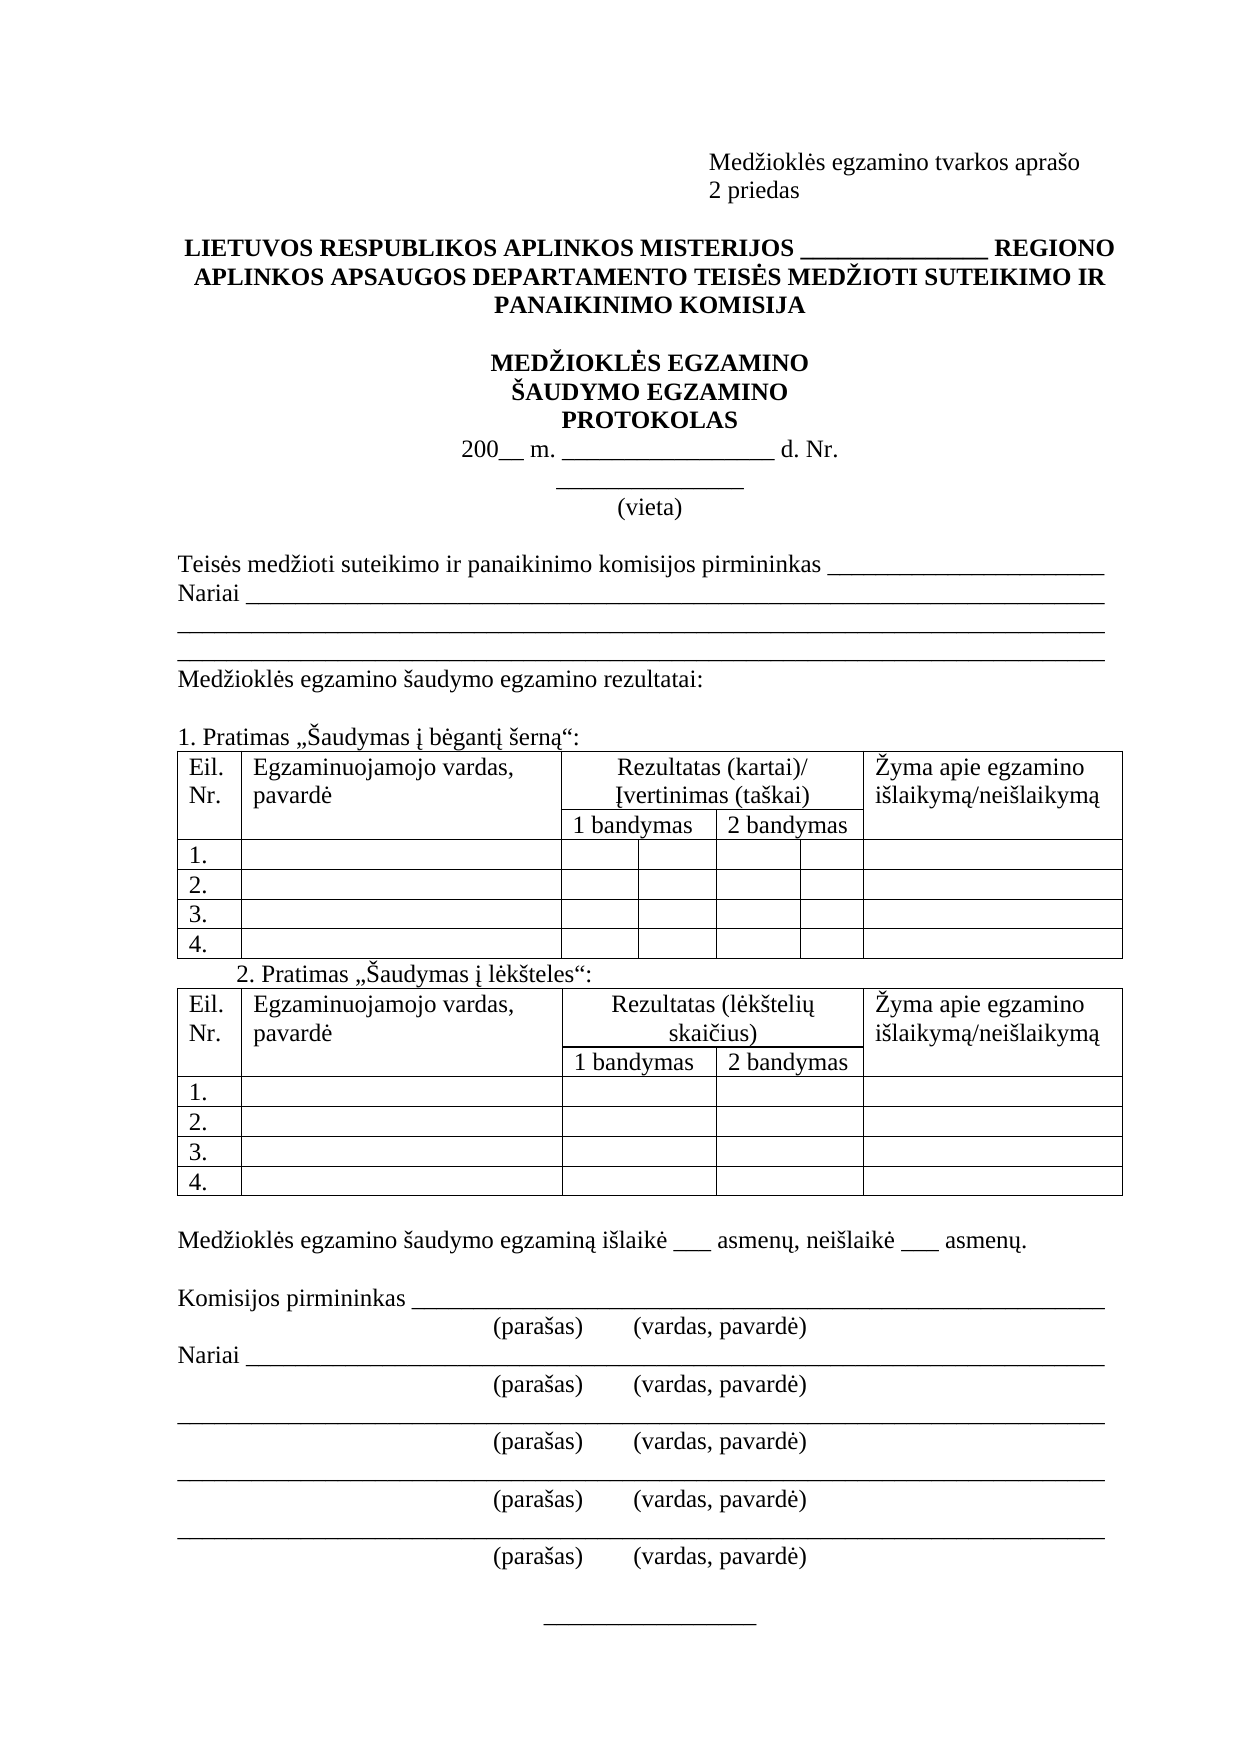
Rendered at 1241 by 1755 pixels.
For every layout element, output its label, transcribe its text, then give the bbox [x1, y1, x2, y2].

table_header Egzaminuojamojo vardas, pavardė [242, 752, 561, 839]
table_header Rezultatas (kartai)/ Įvertinimas (taškai) [562, 752, 863, 809]
table_cell [864, 1137, 1122, 1166]
text _ [177, 1513, 1122, 1541]
table_cell [242, 929, 561, 958]
table_cell [801, 900, 863, 928]
table_header Eil. Nr. [178, 752, 241, 839]
table_header Žyma apie egzamino išlaikymą/neišlaikymą [864, 989, 1122, 1076]
table_cell [242, 1167, 562, 1195]
text 2 priedas [177, 176, 1122, 204]
table_cell [639, 900, 716, 928]
table_cell [562, 870, 638, 898]
text Medžioklės egzamino šaudymo egzaminą išlaikė ___ asmenų, neišlaikė ___ asmenų. [177, 1225, 1122, 1254]
table_cell [563, 1077, 716, 1106]
text (parašas) (vardas, pavardė) [177, 1426, 1122, 1455]
text _ [177, 636, 1122, 664]
table_cell 2. [178, 870, 241, 898]
text (parašas) (vardas, pavardė) [177, 1311, 1122, 1340]
table_cell [801, 929, 863, 958]
text protokolas [177, 406, 1122, 434]
table_cell [563, 1107, 716, 1136]
table_header Eil. Nr. [178, 989, 241, 1076]
table_cell 1 bandymas [562, 810, 716, 839]
table_cell 2 bandymas [717, 1048, 863, 1076]
table_cell 4. [178, 929, 241, 958]
table_cell [639, 929, 716, 958]
table_cell [717, 900, 800, 928]
table_cell [801, 870, 863, 898]
table_cell 1 bandymas [563, 1048, 716, 1076]
table_cell [242, 900, 561, 928]
text Komisijos pirmininkas [177, 1283, 1122, 1311]
text _______________ [177, 463, 1122, 492]
table_cell 3. [178, 1137, 241, 1166]
text (vieta) [177, 492, 1122, 521]
text Nariai [177, 1340, 1122, 1369]
table_cell 1. [178, 840, 241, 869]
text Medžioklės egzamino šaudymo egzamino rezultatai: [177, 664, 1122, 693]
table_cell 4. [178, 1167, 241, 1195]
table_cell [562, 900, 638, 928]
table_cell [717, 929, 800, 958]
table_cell [864, 870, 1122, 898]
table_cell 1. [178, 1077, 241, 1106]
text _________________ [177, 1599, 1122, 1628]
table_cell [717, 1167, 863, 1195]
table_cell [563, 1167, 716, 1195]
text MEDŽIOKLĖS EGZAMINO [177, 348, 1122, 377]
table_cell [864, 900, 1122, 928]
table_cell [864, 1167, 1122, 1195]
table_cell [639, 840, 716, 869]
table_cell [242, 870, 561, 898]
table_cell [242, 1107, 562, 1136]
table_cell [639, 870, 716, 898]
text 200__ m. _________________ d. Nr. [177, 434, 1122, 463]
table_cell [801, 840, 863, 869]
table_cell [242, 1137, 562, 1166]
text LIETUVOS RESPUBLIKOS APLINKOS MISTERIJOS _______________ REGIONO APLINKOS APSAUGOS DEPARTAMENTO teisės medžioti suteikimo ir panaikinimo komisija [177, 233, 1122, 319]
text 1. Pratimas „Šaudymas į bėgantį šerną“: [177, 722, 1122, 751]
table_cell [242, 1077, 562, 1106]
text _ [177, 1455, 1122, 1484]
text _ [177, 607, 1122, 636]
table_cell [717, 1107, 863, 1136]
table_header Žyma apie egzamino išlaikymą/neišlaikymą [864, 752, 1122, 839]
text Teisės medžioti suteikimo ir panaikinimo komisijos pirmininkas [177, 549, 1122, 578]
text šaudymo egzamino [177, 377, 1122, 406]
table_cell [717, 870, 800, 898]
text Medžioklės egzamino tvarkos aprašo [177, 147, 1122, 176]
table_cell [717, 1077, 863, 1106]
table_header Rezultatas (lėkštelių skaičius) [563, 989, 863, 1046]
table_cell 3. [178, 900, 241, 928]
table_cell [717, 1137, 863, 1166]
table_cell [864, 840, 1122, 869]
text (parašas) (vardas, pavardė) [177, 1369, 1122, 1398]
table_cell 2 bandymas [717, 810, 863, 839]
text Nariai [177, 578, 1122, 607]
text (parašas) (vardas, pavardė) [177, 1484, 1122, 1513]
text (parašas) (vardas, pavardė) [177, 1541, 1122, 1570]
text 2. Pratimas „Šaudymas į lėkšteles“: [177, 959, 1122, 988]
text _ [177, 1398, 1122, 1426]
table_cell [864, 1107, 1122, 1136]
table_cell [864, 929, 1122, 958]
table_cell [717, 840, 800, 869]
table_cell [562, 929, 638, 958]
table_cell [562, 840, 638, 869]
table_cell 2. [178, 1107, 241, 1136]
table_cell [864, 1077, 1122, 1106]
table_cell [563, 1137, 716, 1166]
table_header Egzaminuojamojo vardas, pavardė [242, 989, 562, 1076]
table_cell [242, 840, 561, 869]
